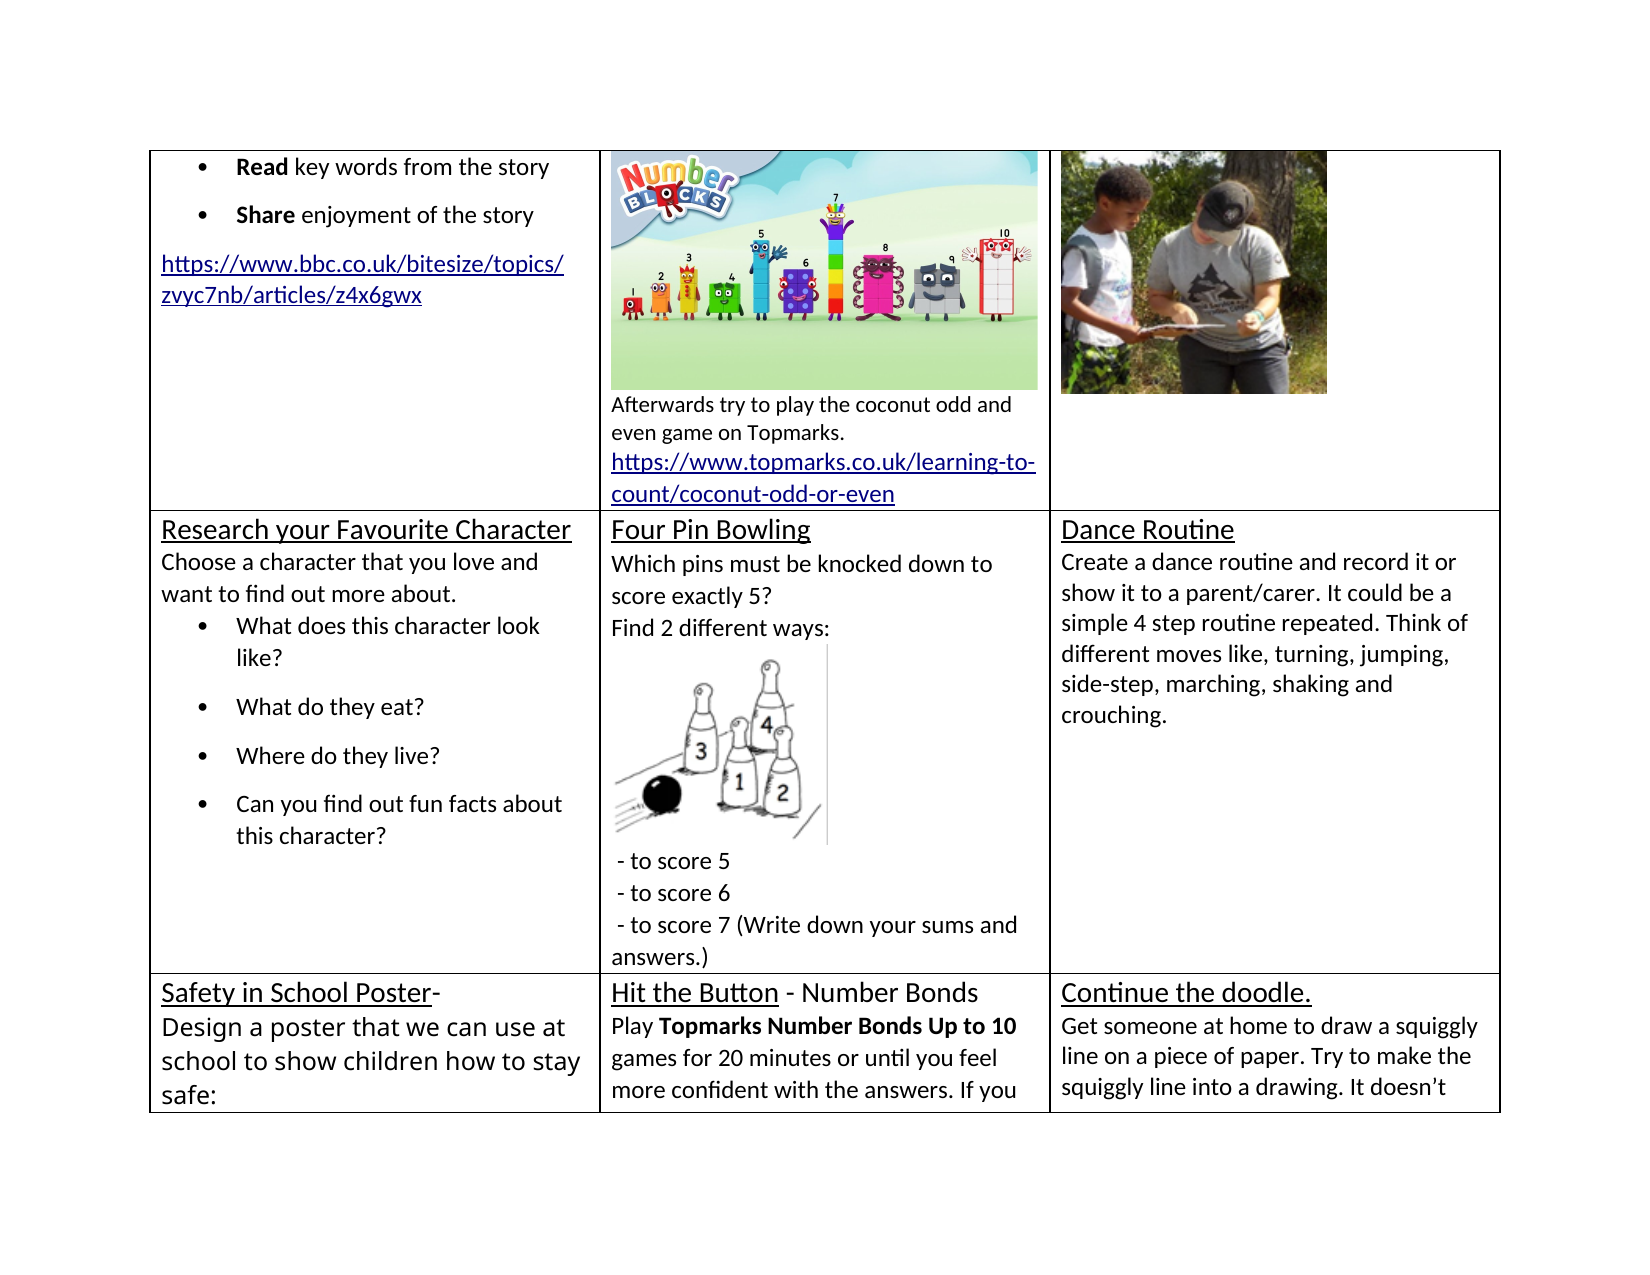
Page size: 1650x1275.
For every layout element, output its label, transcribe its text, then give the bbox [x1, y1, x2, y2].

table_cell Afterwards try to play the coconut odd and even game on Topmarks. https://www.topmarks.co.uk/learning-to-count/coconut-odd-or-even [601, 151, 1049, 510]
table_cell Dance Routine Create a dance routine and record it or show it to a parent/carer. It could be a simple 4 step routine repeated. Think of different moves like, turning, jumping, side-step, marching, shaking and crouching. [1051, 511, 1499, 973]
table_cell Continue the doodle. Get someone at home to draw a squiggly line on a piece of paper. Try to make the squiggly line into a drawing. It doesn’t [1051, 974, 1499, 1112]
table_cell Four Pin Bowling Which pins must be knocked down to score exactly 5? Find 2 different ways: - to score 5 - to score 6 - to score 7 (Write down your sums and answers.) [601, 511, 1049, 973]
table_cell [1051, 151, 1499, 510]
table_cell Watch Snow Penguin by Tony Mitton There are 3 videos to watch: Listen to the story Read key words from the story Share enjoyment of the story https://www.bbc.co.uk/bitesize/topics/zvyc7nb/articles/z4x6gwx [151, 151, 599, 510]
table_cell Safety in School Poster- Design a poster that we can use at school to show children how to stay safe: [151, 974, 599, 1112]
table_cell Research your Favourite Character Choose a character that you love and want to find out more about. What does this character look like? What do they eat? Where do they live? Can you find out fun facts about this character? [151, 511, 599, 973]
table_cell Hit the Button - Number Bonds Play Topmarks Number Bonds Up to 10 games for 20 minutes or until you feel more confident with the answers. If you [601, 974, 1049, 1112]
